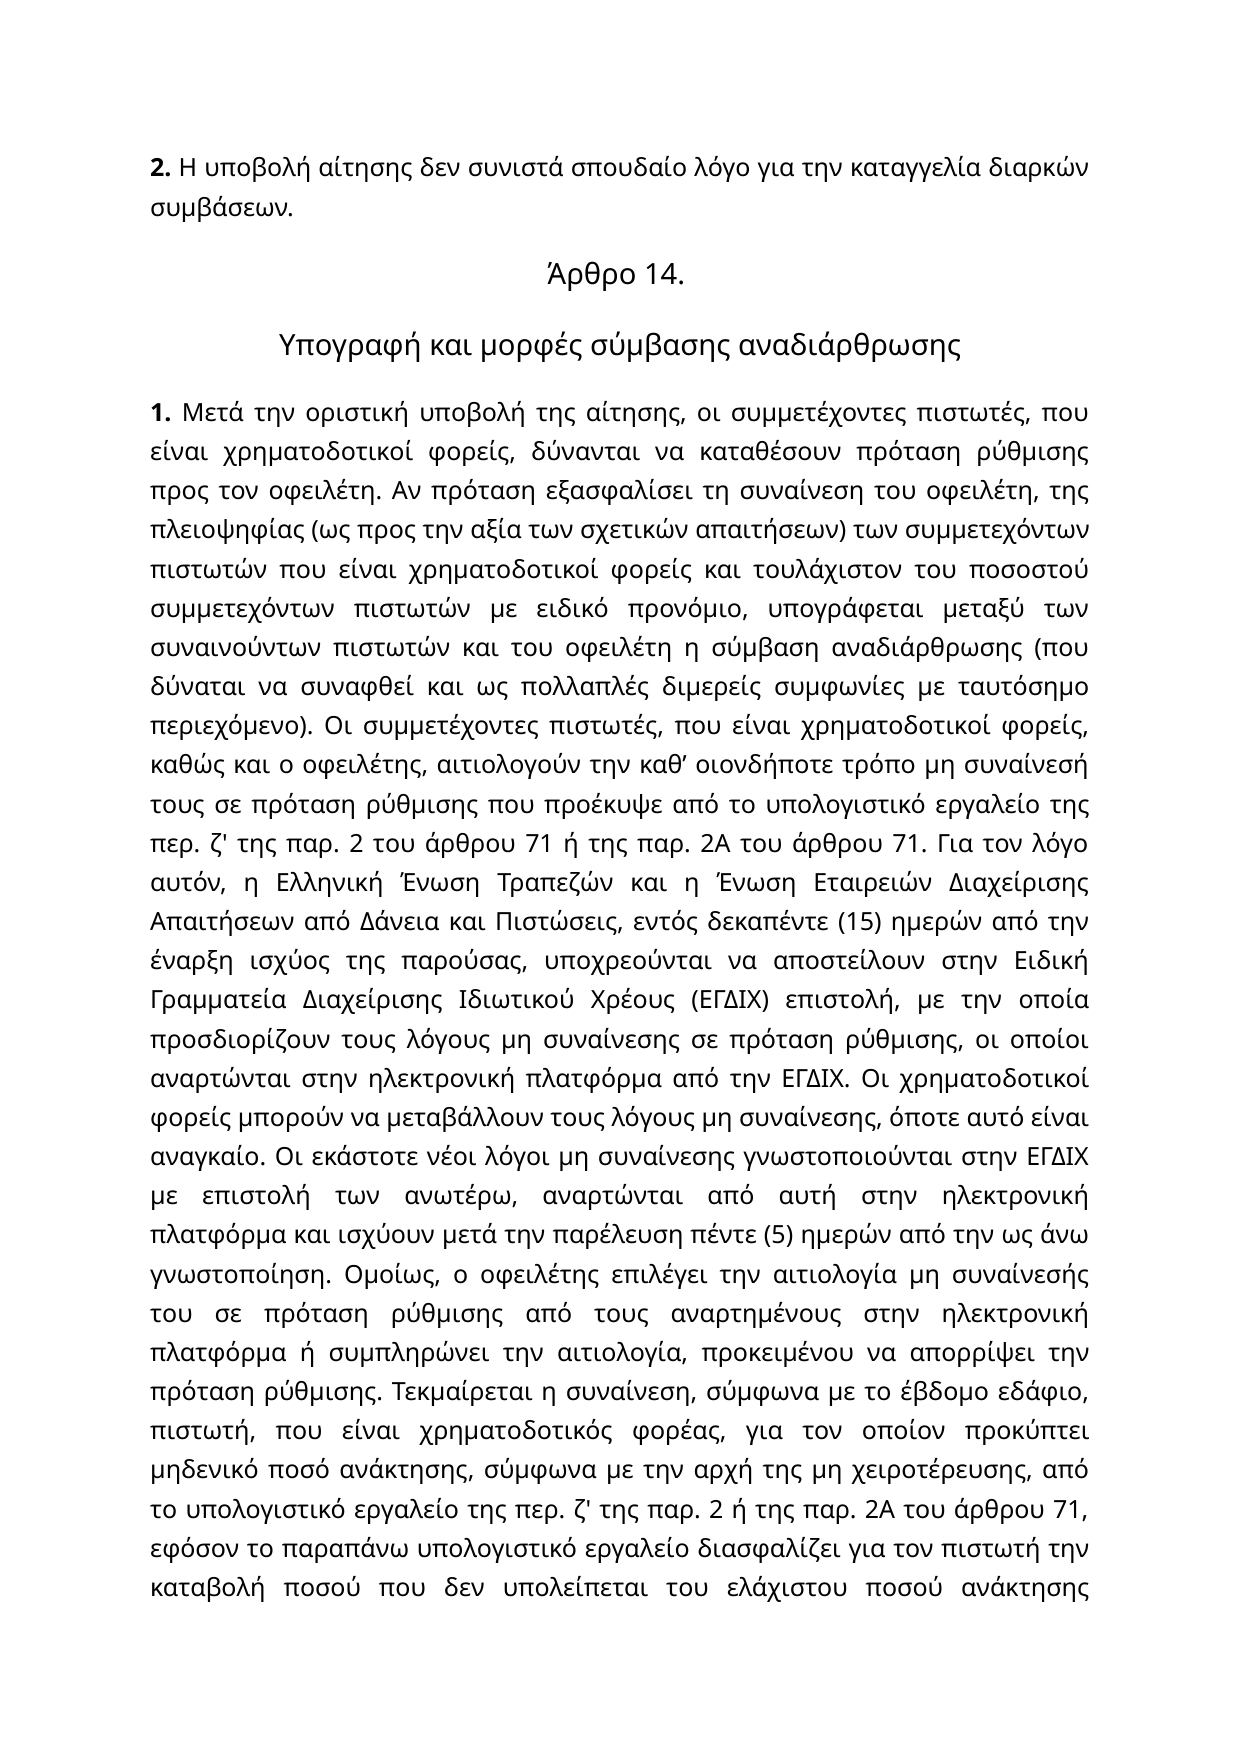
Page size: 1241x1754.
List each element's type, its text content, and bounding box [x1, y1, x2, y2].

text 1. Μετά την οριστική υποβολή της αίτησης, οι συμμετέχοντες πιστωτές, που είναι χρηματοδοτικοί φορείς, δύνανται να καταθέσουν πρόταση ρύθμισης προς τον οφειλέτη. Αν πρόταση εξασφαλίσει τη συναίνεση του οφειλέτη, της πλειοψηφίας (ως προς την αξία των σχετικών απαιτήσεων) των συμμετεχόντων πιστωτών που είναι χρηματοδοτικοί φορείς και τουλάχιστον του ποσοστού συμμετεχόντων πιστωτών με ειδικό προνόμιο, υπογράφεται μεταξύ των συναινούντων πιστωτών και του οφειλέτη η σύμβαση αναδιάρθρωσης (που δύναται να συναφθεί και ως πολλαπλές διμερείς συμφωνίες με ταυτόσημο περιεχόμενο). Οι συμμετέχοντες πιστωτές, που είναι χρηματοδοτικοί φορείς, καθώς και ο οφειλέτης, αιτιολογούν την καθ’ οιονδήποτε τρόπο μη συναίνεσή τους σε πρόταση ρύθμισης που προέκυψε από το υπολογιστικό εργαλείο της περ. ζ' της παρ. 2 του άρθρου 71 ή της παρ. 2Α του άρθρου 71. Για τον λόγο αυτόν, η Ελληνική Ένωση Τραπεζών και η Ένωση Εταιρειών Διαχείρισης Απαιτήσεων από Δάνεια και Πιστώσεις, εντός δεκαπέντε (15) ημερών από την έναρξη ισχύος της παρούσας, υποχρεούνται να αποστείλουν στην Ειδική Γραμματεία Διαχείρισης Ιδιωτικού Χρέους (ΕΓΔΙΧ) επιστολή, με την οποία προσδιορίζουν τους λόγους μη συναίνεσης σε πρόταση ρύθμισης, οι οποίοι αναρτώνται στην ηλεκτρονική πλατφόρμα από την ΕΓΔΙΧ. Οι χρηματοδοτικοί φορείς μπορούν να μεταβάλλουν τους λόγους μη συναίνεσης, όποτε αυτό είναι αναγκαίο. Οι εκάστοτε νέοι λόγοι μη συναίνεσης γνωστοποιούνται στην ΕΓΔΙΧ με επιστολή των ανωτέρω, αναρτώνται από αυτή στην ηλεκτρονική πλατφόρμα και ισχύουν μετά την παρέλευση πέντε (5) ημερών από την ως άνω γνωστοποίηση. Ομοίως, ο οφειλέτης επιλέγει την αιτιολογία μη συναίνεσής του σε πρόταση ρύθμισης από τους αναρτημένους στην ηλεκτρονική πλατφόρμα ή συμπληρώνει την αιτιολογία, προκειμένου να απορρίψει την πρόταση ρύθμισης. Τεκμαίρεται η συναίνεση, σύμφωνα με το έβδομο εδάφιο, πιστωτή, που είναι χρηματοδοτικός φορέας, για τον οποίον προκύπτει μηδενικό ποσό ανάκτησης, σύμφωνα με την αρχή της μη χειροτέρευσης, από το υπολογιστικό εργαλείο της περ. ζ' της παρ. 2 ή της παρ. 2Α του άρθρου 71, εφόσον το παραπάνω υπολογιστικό εργαλείο διασφαλίζει για τον πιστωτή την καταβολή ποσού που δεν υπολείπεται του ελάχιστου ποσού ανάκτησης [150, 394, 1090, 1604]
subtitle Υπογραφή και μορφές σύμβασης αναδιάρθρωσης [150, 324, 1090, 364]
text 2. Η υποβολή αίτησης δεν συνιστά σπουδαίο λόγο για την καταγγελία διαρκών συμβάσεων. [150, 150, 1090, 223]
subtitle Άρθρο 14. [150, 253, 1090, 293]
